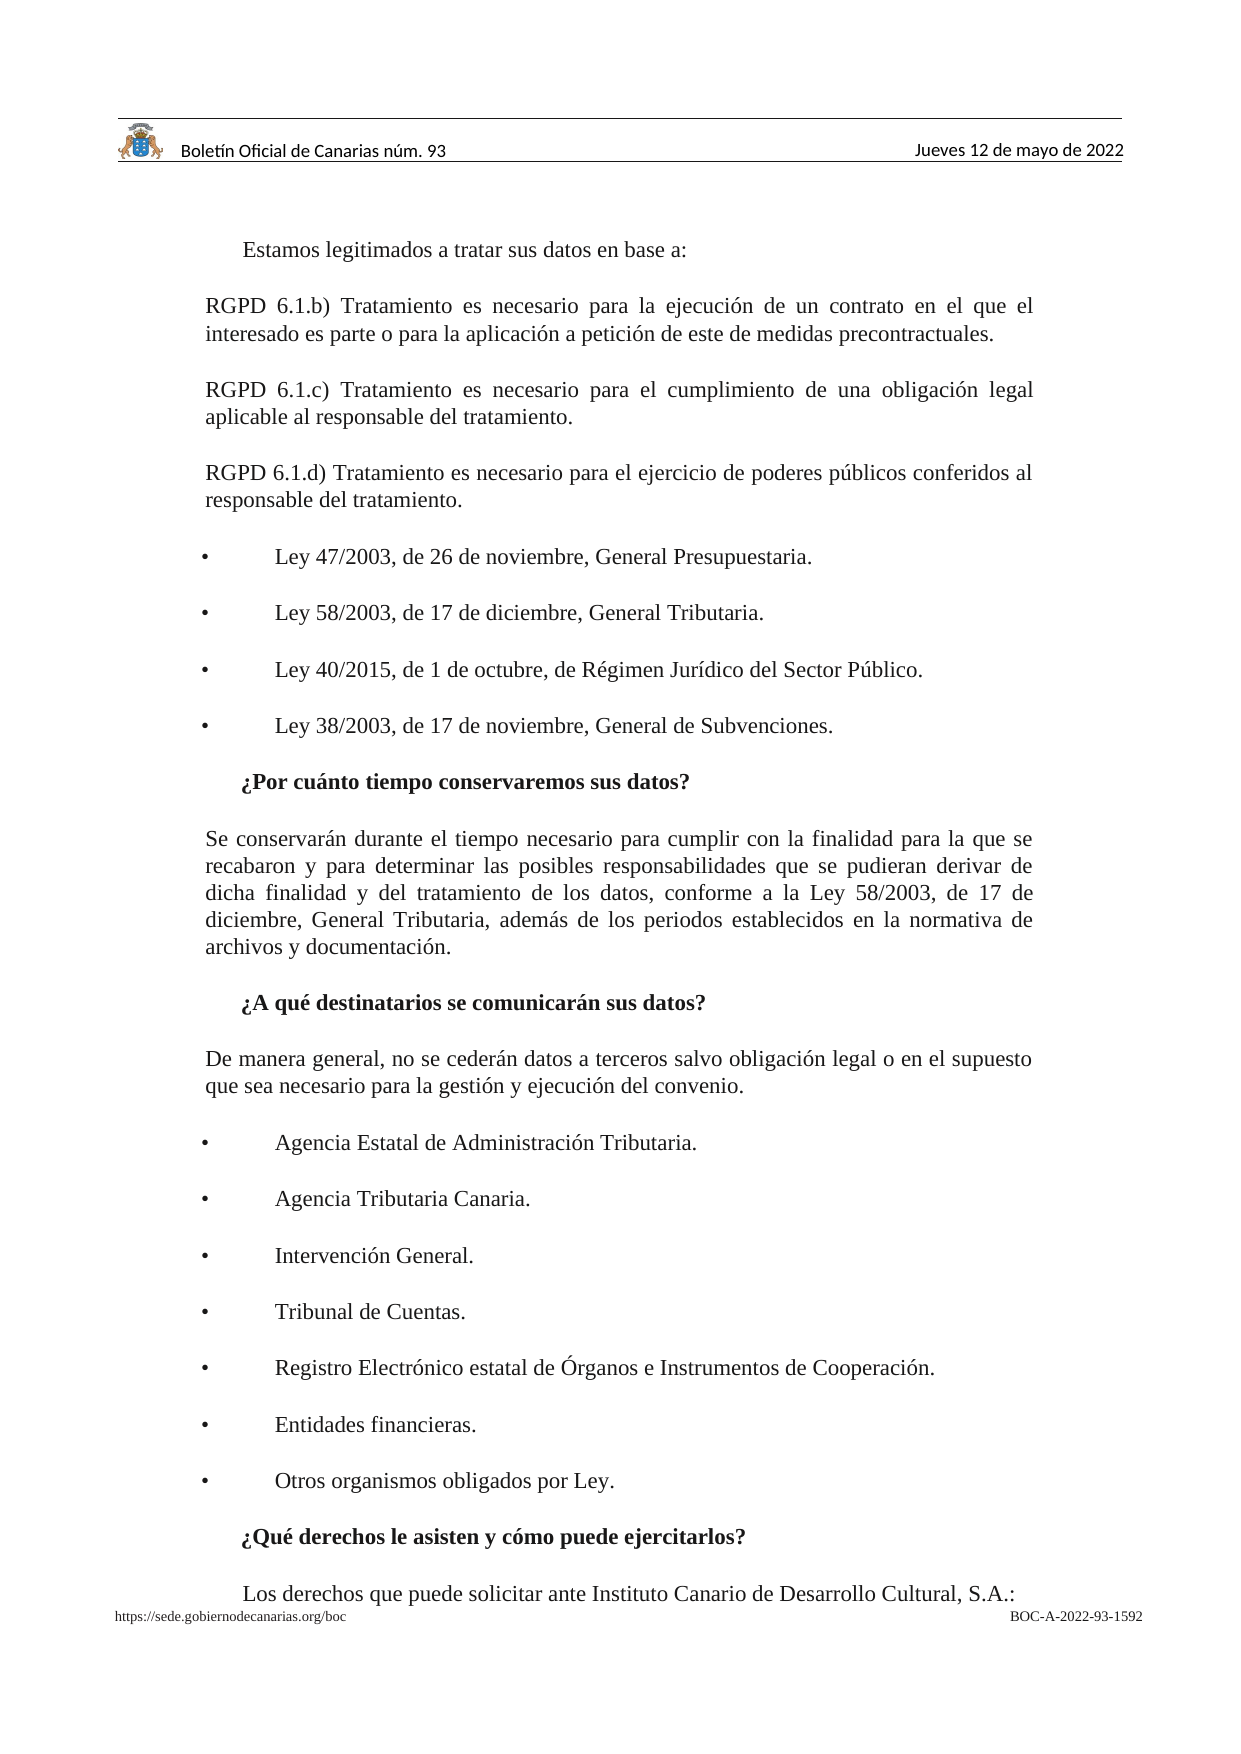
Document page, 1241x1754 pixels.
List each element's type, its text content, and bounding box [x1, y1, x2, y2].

text Se conservarán durante el tiempo necesario para cumplir con la finalidad para la que se recabaron y para determinar las posibles responsabilidades que se pudieran derivar de dicha finalidad y del tratamiento de los datos, conforme a la Ley 58/2003, de 17 de diciembre, General Tributaria, además de los periodos establecidos en la normativa de archivos y documentación. [205, 824, 1034, 959]
list Agencia Estatal de Administración Tributaria. [201, 1129, 1034, 1155]
list Registro Electrónico estatal de Órganos e Instrumentos de Cooperación. [201, 1354, 1034, 1381]
text Estamos legitimados a tratar sus datos en base a: [242, 236, 1034, 263]
list Ley 47/2003, de 26 de noviembre, General Presupuestaria. [201, 543, 1034, 569]
list Ley 40/2015, de 1 de octubre, de Régimen Jurídico del Sector Público. [201, 656, 1034, 682]
list Intervención General. [201, 1242, 1034, 1268]
text De manera general, no se cederán datos a terceros salvo obligación legal o en el supuesto que sea necesario para la gestión y ejecución del convenio. [205, 1046, 1034, 1099]
text RGPD 6.1.c) Tratamiento es necesario para el cumplimiento de una obligación legal aplicable al responsable del tratamiento. [205, 376, 1034, 429]
text RGPD 6.1.b) Tratamiento es necesario para la ejecución de un contrato en el que el interesado es parte o para la aplicación a petición de este de medidas precontractuales. [205, 293, 1034, 346]
list Entidades financieras. [201, 1411, 1034, 1437]
text ¿Por cuánto tiempo conservaremos sus datos? [241, 768, 1034, 795]
list Tribunal de Cuentas. [201, 1298, 1034, 1324]
text ¿A qué destinatarios se comunicarán sus datos? [241, 989, 1034, 1016]
text Los derechos que puede solicitar ante Instituto Canario de Desarrollo Cultural, S.A.: [242, 1580, 1034, 1606]
text ¿Qué derechos le asisten y cómo puede ejercitarlos? [241, 1523, 1034, 1550]
list Otros organismos obligados por Ley. [201, 1467, 1034, 1493]
text RGPD 6.1.d) Tratamiento es necesario para el ejercicio de poderes públicos conferidos al responsable del tratamiento. [205, 459, 1034, 513]
list Ley 58/2003, de 17 de diciembre, General Tributaria. [201, 599, 1034, 626]
list Ley 38/2003, de 17 de noviembre, General de Subvenciones. [201, 712, 1034, 738]
list Agencia Tributaria Canaria. [201, 1185, 1034, 1212]
